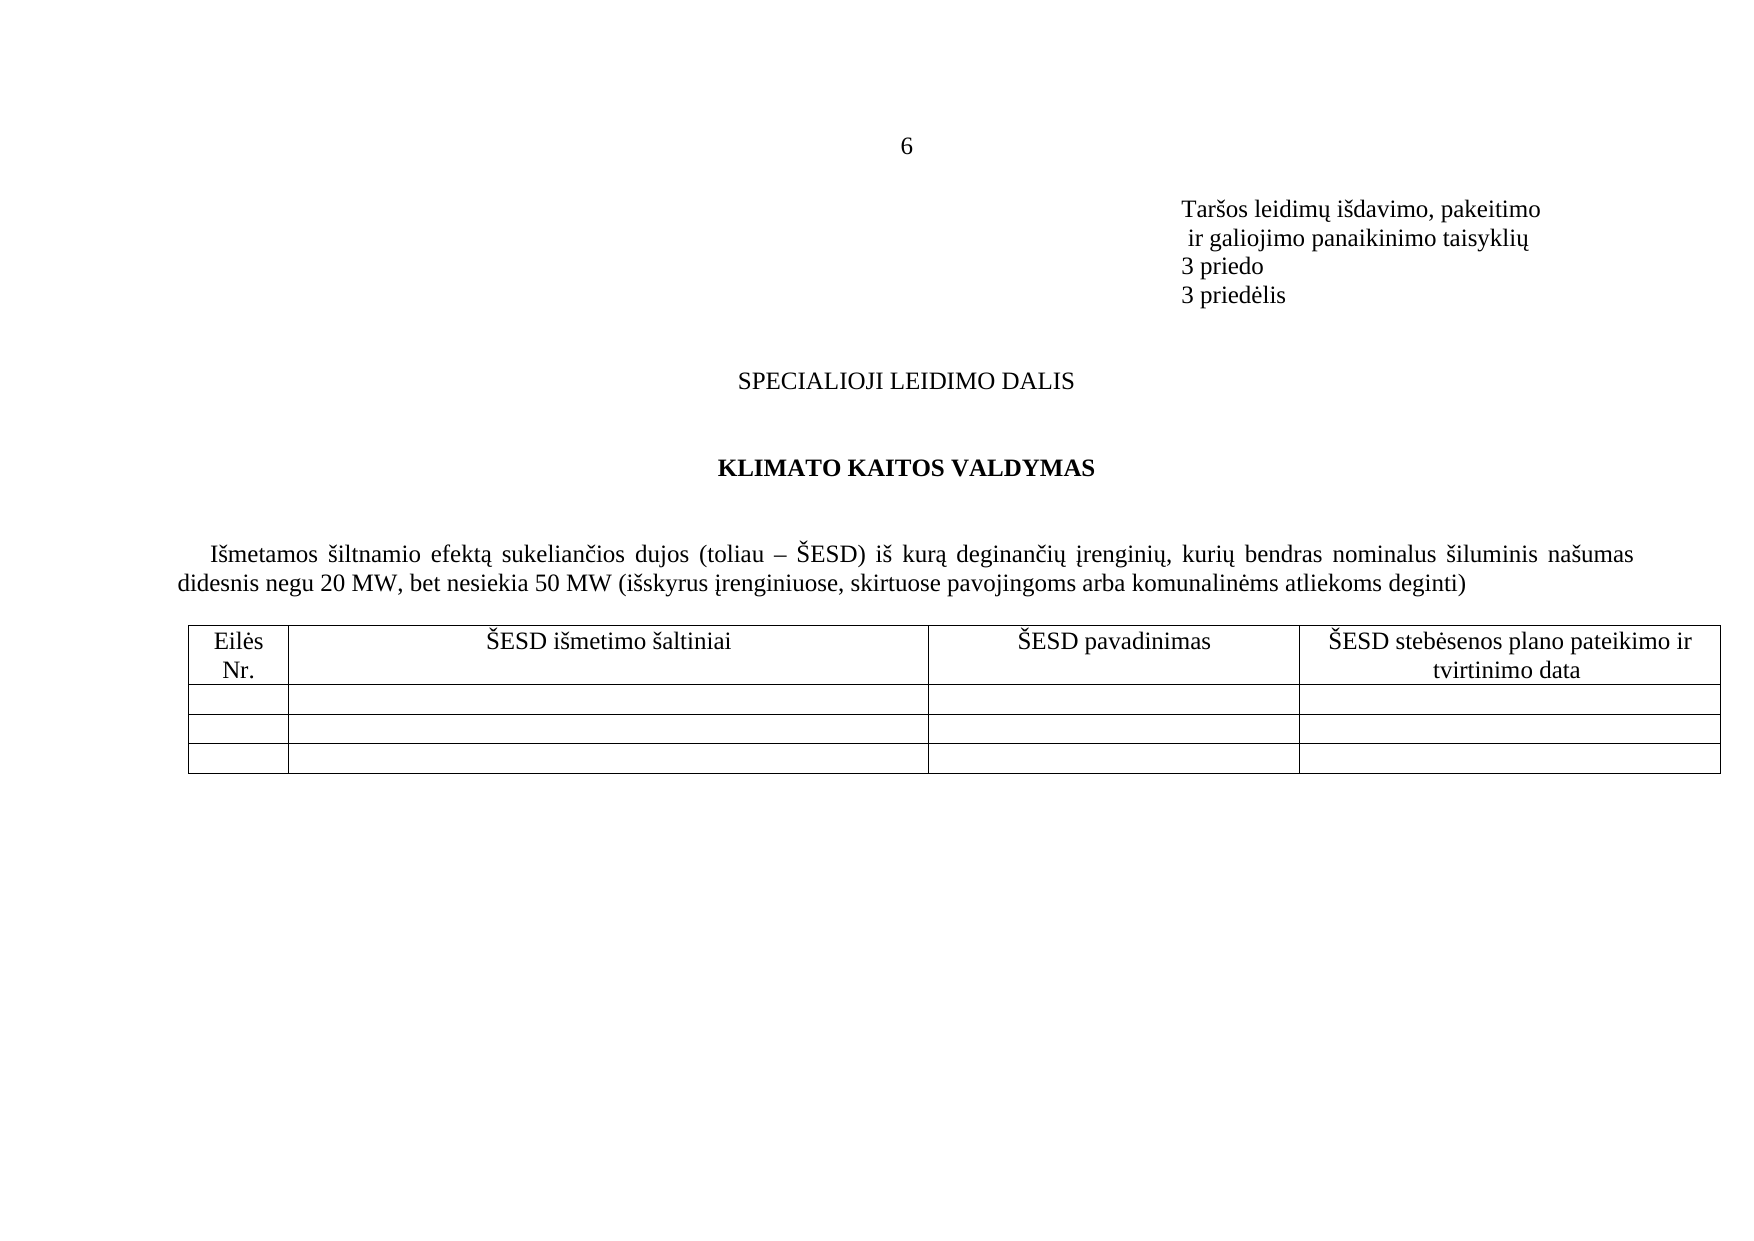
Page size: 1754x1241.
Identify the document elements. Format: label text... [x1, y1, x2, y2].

table_header ŠESD pavadinimas [929, 626, 1299, 684]
table_cell [929, 744, 1299, 773]
table_cell [929, 715, 1299, 743]
text 3 priedėlis [177, 280, 1636, 309]
table_header Eilės Nr. [189, 626, 288, 684]
table_cell [289, 744, 928, 773]
text Išmetamos šiltnamio efektą sukeliančios dujos (toliau – ŠESD) iš kurą deginančių įrenginių, kurių bendras nominalus šiluminis našumas didesnis negu 20 MW, bet nesiekia 50 MW (išskyrus įrenginiuose, skirtuose pavojingoms arba komunalinėms atliekoms deginti) [177, 539, 1636, 596]
table_cell [929, 685, 1299, 713]
text Taršos leidimų išdavimo, pakeitimo [1181, 194, 1636, 223]
table_cell [1300, 685, 1720, 713]
table_cell [289, 715, 928, 743]
text ir galiojimo panaikinimo taisyklių [1181, 223, 1636, 251]
text SPECIALIOJI LEIDIMO DALIS [177, 366, 1636, 395]
text KLIMATO KAITOS VALDYMAS [177, 453, 1636, 481]
table_cell [189, 744, 288, 773]
text 3 priedo [177, 251, 1636, 280]
table_cell [189, 715, 288, 743]
table_header ŠESD stebėsenos plano pateikimo ir tvirtinimo data [1300, 626, 1720, 684]
table_cell [1300, 744, 1720, 773]
table_header ŠESD išmetimo šaltiniai [289, 626, 928, 684]
table_cell [289, 685, 928, 713]
table_cell [1300, 715, 1720, 743]
table_cell [189, 685, 288, 713]
